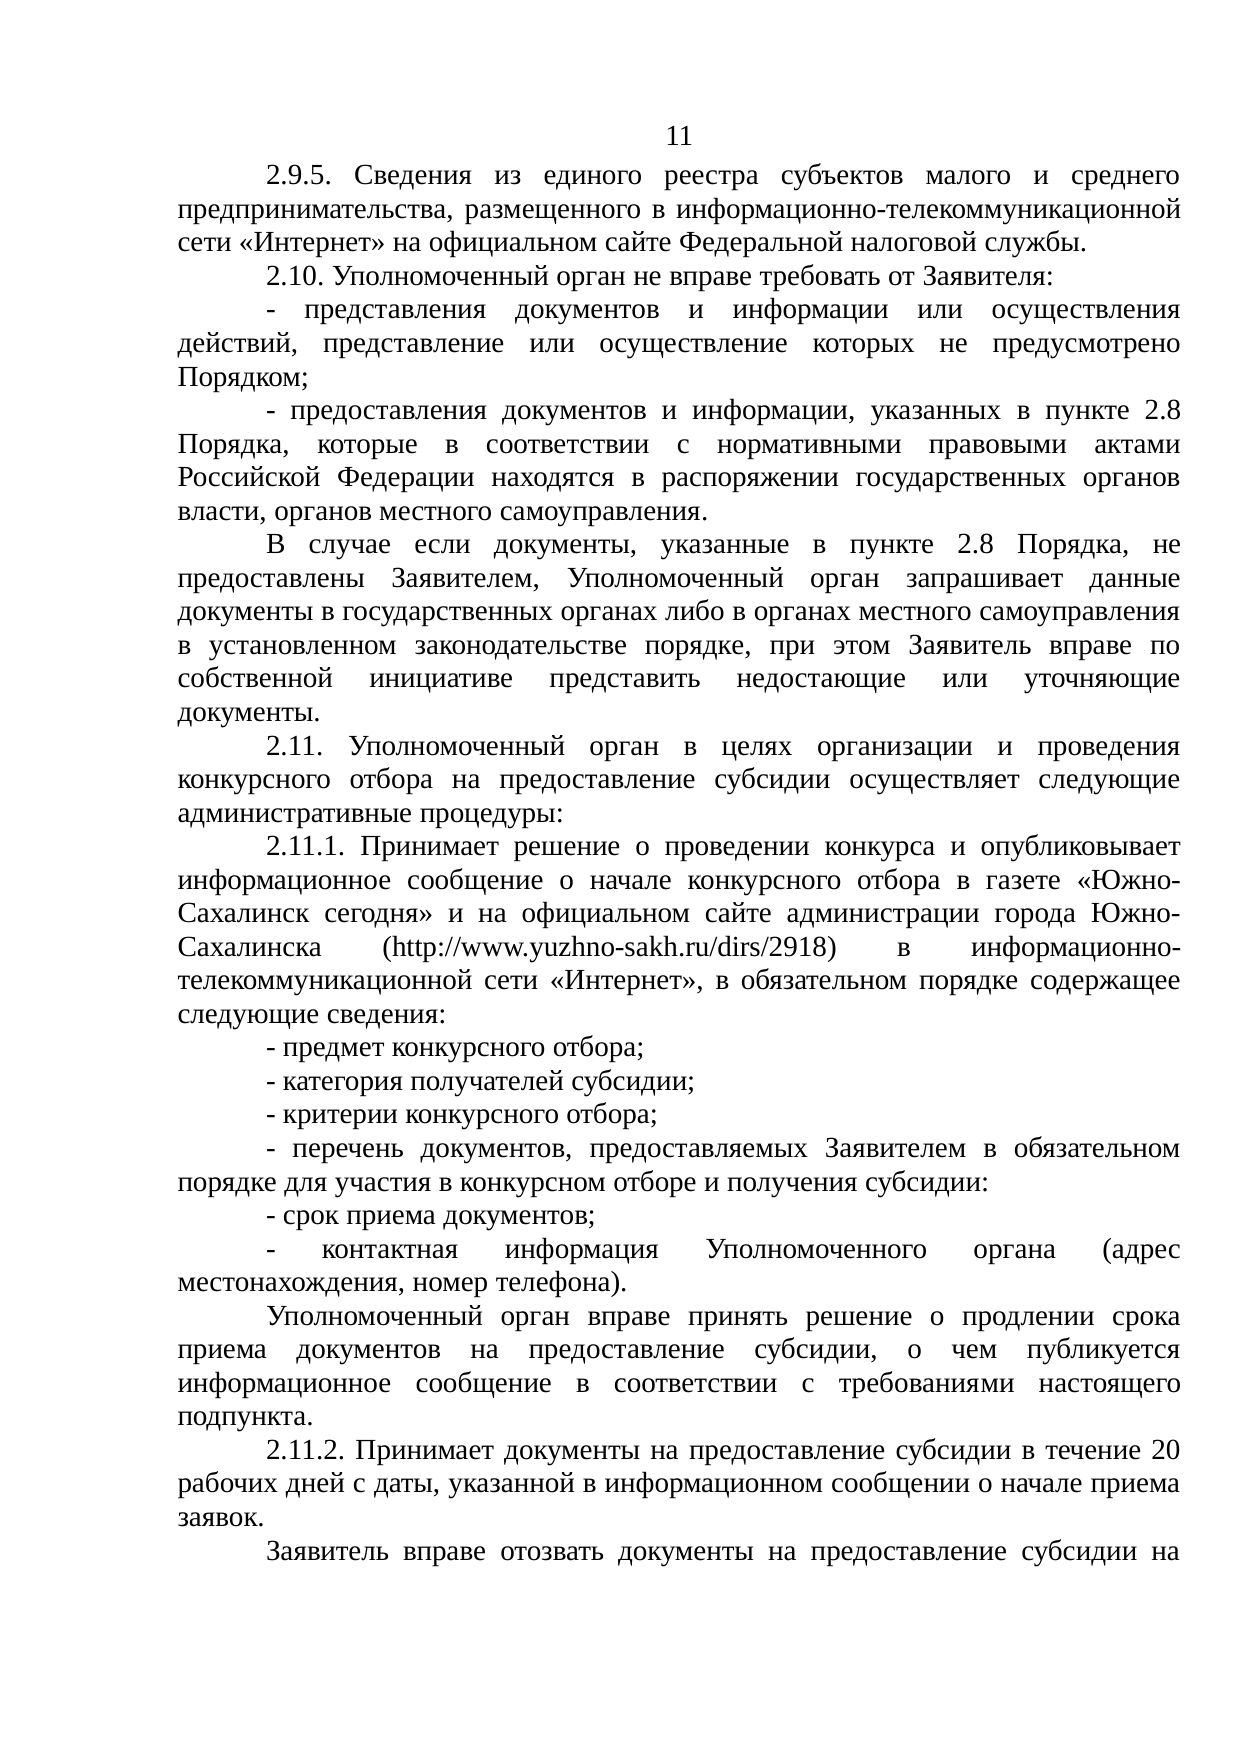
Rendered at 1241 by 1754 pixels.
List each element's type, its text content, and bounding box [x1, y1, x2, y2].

text 2.10. Уполномоченный орган не вправе требовать от Заявителя: [177, 258, 1181, 292]
text - перечень документов, предоставляемых Заявителем в обязательном порядке для участия в конкурсном отборе и получения субсидии: [177, 1130, 1181, 1197]
text Уполномоченный орган вправе принять решение о продлении срока приема документов на предоставление субсидии, о чем публикуется информационное сообщение в соответствии с требованиями настоящего подпункта. [177, 1298, 1181, 1432]
text - контактная информация Уполномоченного органа (адрес местонахождения, номер телефона). [177, 1231, 1181, 1298]
text - предмет конкурсного отбора; [177, 1030, 1181, 1063]
text 2.11.1. Принимает решение о проведении конкурса и опубликовывает информационное сообщение о начале конкурсного отбора в газете «Южно-Сахалинск сегодня» и на официальном сайте администрации города Южно-Сахалинска (http://www.yuzhno-sakh.ru/dirs/2918) в информационно-телекоммуникационной сети «Интернет», в обязательном порядке содержащее следующие сведения: [177, 828, 1181, 1030]
text 2.9.5. Сведения из единого реестра субъектов малого и среднего предпринимательства, размещенного в информационно-телекоммуникационной сети «Интернет» на официальном сайте Федеральной налоговой службы. [177, 158, 1181, 258]
text - критерии конкурсного отбора; [177, 1097, 1181, 1130]
text - категория получателей субсидии; [177, 1063, 1181, 1097]
text - предоставления документов и информации, указанных в пункте 2.8 Порядка, которые в соответствии с нормативными правовыми актами Российской Федерации находятся в распоряжении государственных органов власти, органов местного самоуправления. [177, 392, 1181, 527]
text Заявитель вправе отозвать документы на предоставление субсидии на [177, 1533, 1181, 1566]
text - представления документов и информации или осуществления действий, представление или осуществление которых не предусмотрено Порядком; [177, 292, 1181, 392]
text 2.11.2. Принимает документы на предоставление субсидии в течение 20 рабочих дней с даты, указанной в информационном сообщении о начале приема заявок. [177, 1432, 1181, 1533]
text В случае если документы, указанные в пункте 2.8 Порядка, не предоставлены Заявителем, Уполномоченный орган запрашивает данные документы в государственных органах либо в органах местного самоуправления в установленном законодательстве порядке, при этом Заявитель вправе по собственной инициативе представить недостающие или уточняющие документы. [177, 527, 1181, 728]
text 2.11. Уполномоченный орган в целях организации и проведения конкурсного отбора на предоставление субсидии осуществляет следующие административные процедуры: [177, 728, 1181, 828]
text - срок приема документов; [177, 1197, 1181, 1231]
